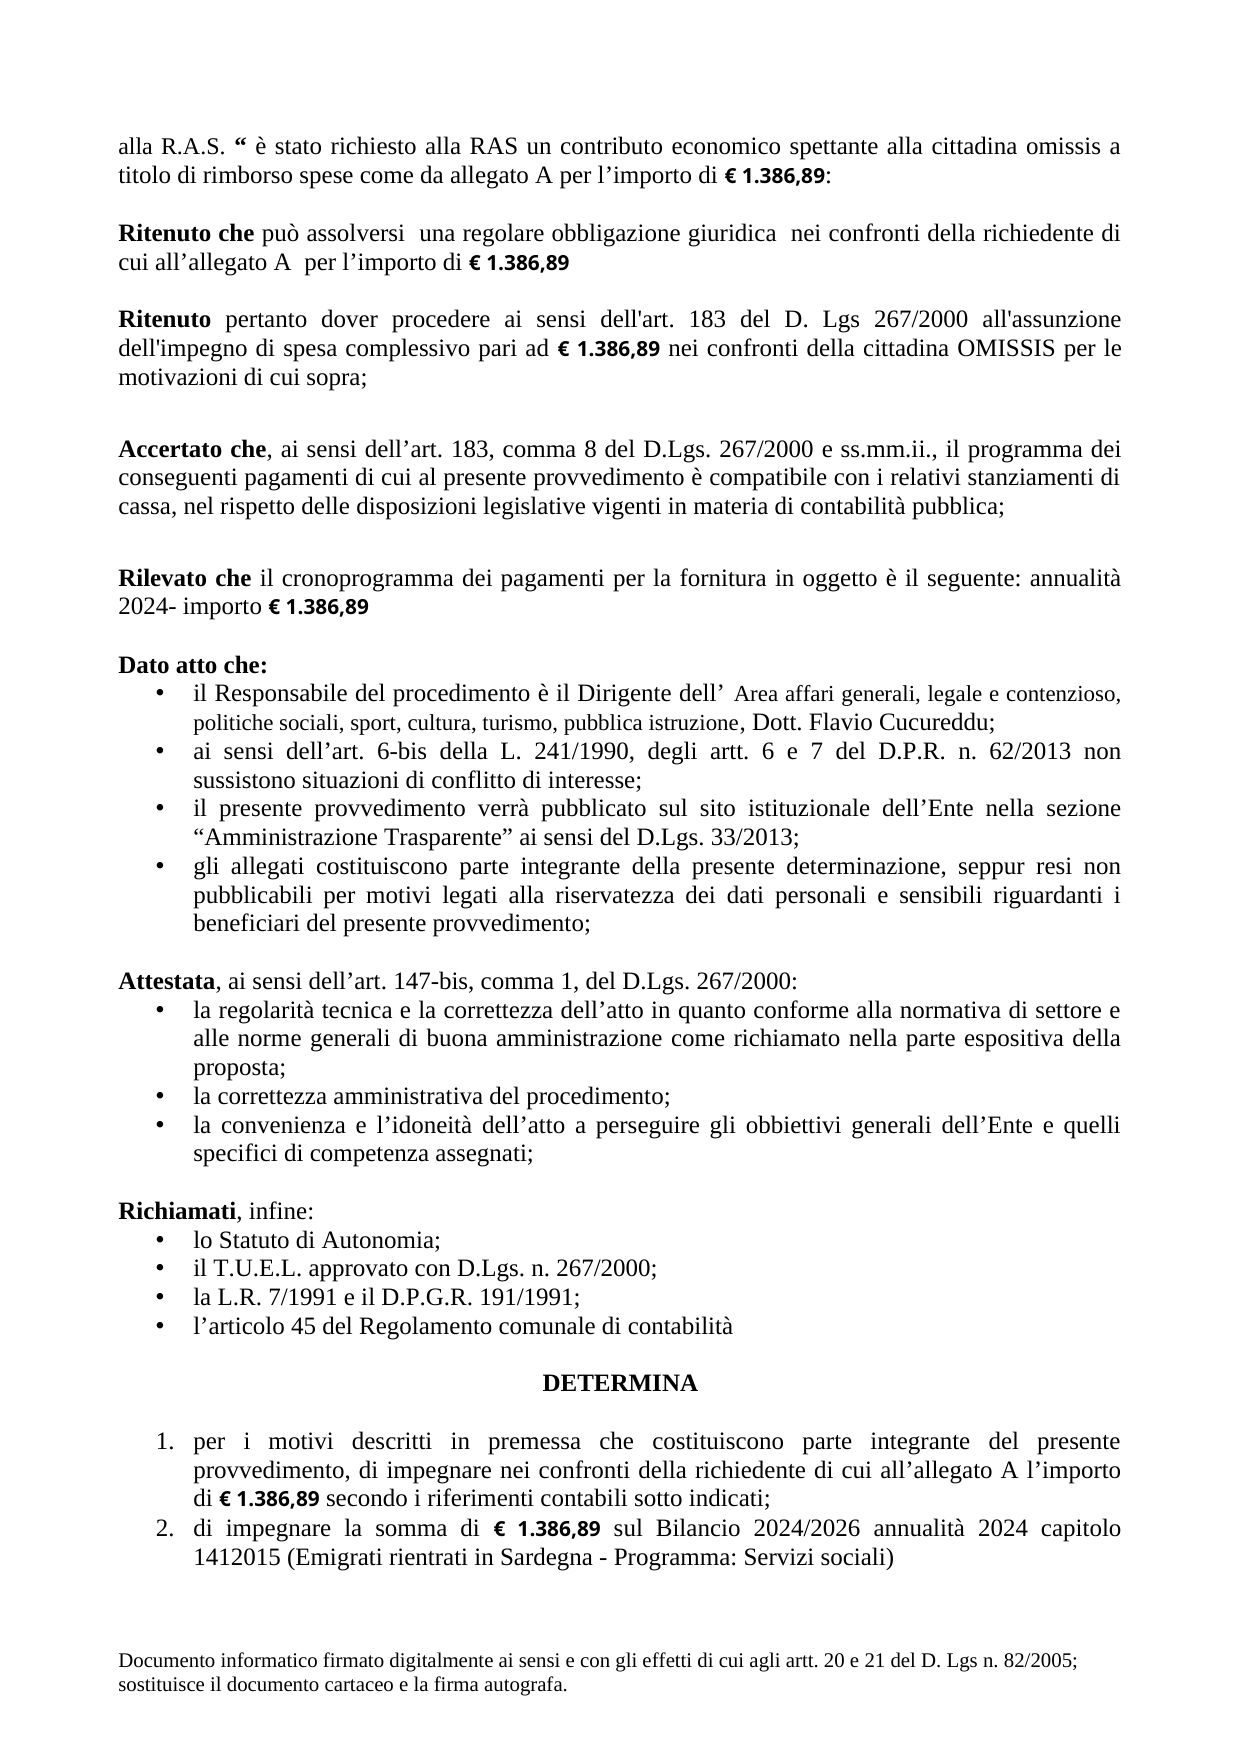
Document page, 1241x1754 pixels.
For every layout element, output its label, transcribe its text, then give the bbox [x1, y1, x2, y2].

text DETERMINA [118, 1368, 1122, 1397]
list la L.R. 7/1991 e il D.P.G.R. 191/1991; [156, 1282, 1122, 1311]
text alla R.A.S. “ è stato richiesto alla RAS un contributo economico spettante alla cittadina omissis a titolo di rimborso spese come da allegato A per l’importo di € 1.386,89: [118, 131, 1122, 189]
list il Responsabile del procedimento è il Dirigente dell’ Area affari generali, legale e contenzioso, politiche sociali, sport, cultura, turismo, pubblica istruzione, Dott. Flavio Cucureddu; [156, 678, 1122, 736]
text Ritenuto pertanto dover procedere ai sensi dell'art. 183 del D. Lgs 267/2000 all'assunzione dell'impegno di spesa complessivo pari ad € 1.386,89 nei confronti della cittadina OMISSIS per le motivazioni di cui sopra; [118, 304, 1122, 391]
list la convenienza e l’idoneità dell’atto a perseguire gli obbiettivi generali dell’Ente e quelli specifici di competenza assegnati; [156, 1110, 1122, 1167]
list la correttezza amministrativa del procedimento; [156, 1081, 1122, 1110]
list ai sensi dell’art. 6-bis della L. 241/1990, degli artt. 6 e 7 del D.P.R. n. 62/2013 non sussistono situazioni di conflitto di interesse; [156, 736, 1122, 793]
list di impegnare la somma di € 1.386,89 sul Bilancio 2024/2026 annualità 2024 capitolo 1412015 (Emigrati rientrati in Sardegna - Programma: Servizi sociali) [156, 1513, 1122, 1571]
list la regolarità tecnica e la correttezza dell’atto in quanto conforme alla normativa di settore e alle norme generali di buona amministrazione come richiamato nella parte espositiva della proposta; [156, 995, 1122, 1081]
list il presente provvedimento verrà pubblicato sul sito istituzionale dell’Ente nella sezione “Amministrazione Trasparente” ai sensi del D.Lgs. 33/2013; [156, 793, 1122, 851]
list per i motivi descritti in premessa che costituiscono parte integrante del presente provvedimento, di impegnare nei confronti della richiedente di cui all’allegato A l’importo di € 1.386,89 secondo i riferimenti contabili sotto indicati; [156, 1426, 1122, 1513]
text Dato atto che: [118, 650, 1122, 678]
list il T.U.E.L. approvato con D.Lgs. n. 267/2000; [156, 1253, 1122, 1282]
text Accertato che, ai sensi dell’art. 183, comma 8 del D.Lgs. 267/2000 e ss.mm.ii., il programma dei conseguenti pagamenti di cui al presente provvedimento è compatibile con i relativi stanziamenti di cassa, nel rispetto delle disposizioni legislative vigenti in materia di contabilità pubblica; [118, 434, 1122, 520]
list gli allegati costituiscono parte integrante della presente determinazione, seppur resi non pubblicabili per motivi legati alla riservatezza dei dati personali e sensibili riguardanti i beneficiari del presente provvedimento; [156, 851, 1122, 937]
text Attestata, ai sensi dell’art. 147-bis, comma 1, del D.Lgs. 267/2000: [118, 966, 1122, 995]
list l’articolo 45 del Regolamento comunale di contabilità [156, 1311, 1122, 1340]
text Ritenuto che può assolversi una regolare obbligazione giuridica nei confronti della richiedente di cui all’allegato A per l’importo di € 1.386,89 [118, 218, 1122, 276]
list lo Statuto di Autonomia; [156, 1225, 1122, 1253]
text Richiamati, infine: [118, 1196, 1122, 1225]
text Rilevato che il cronoprogramma dei pagamenti per la fornitura in oggetto è il seguente: annualità 2024- importo € 1.386,89 [118, 563, 1122, 621]
